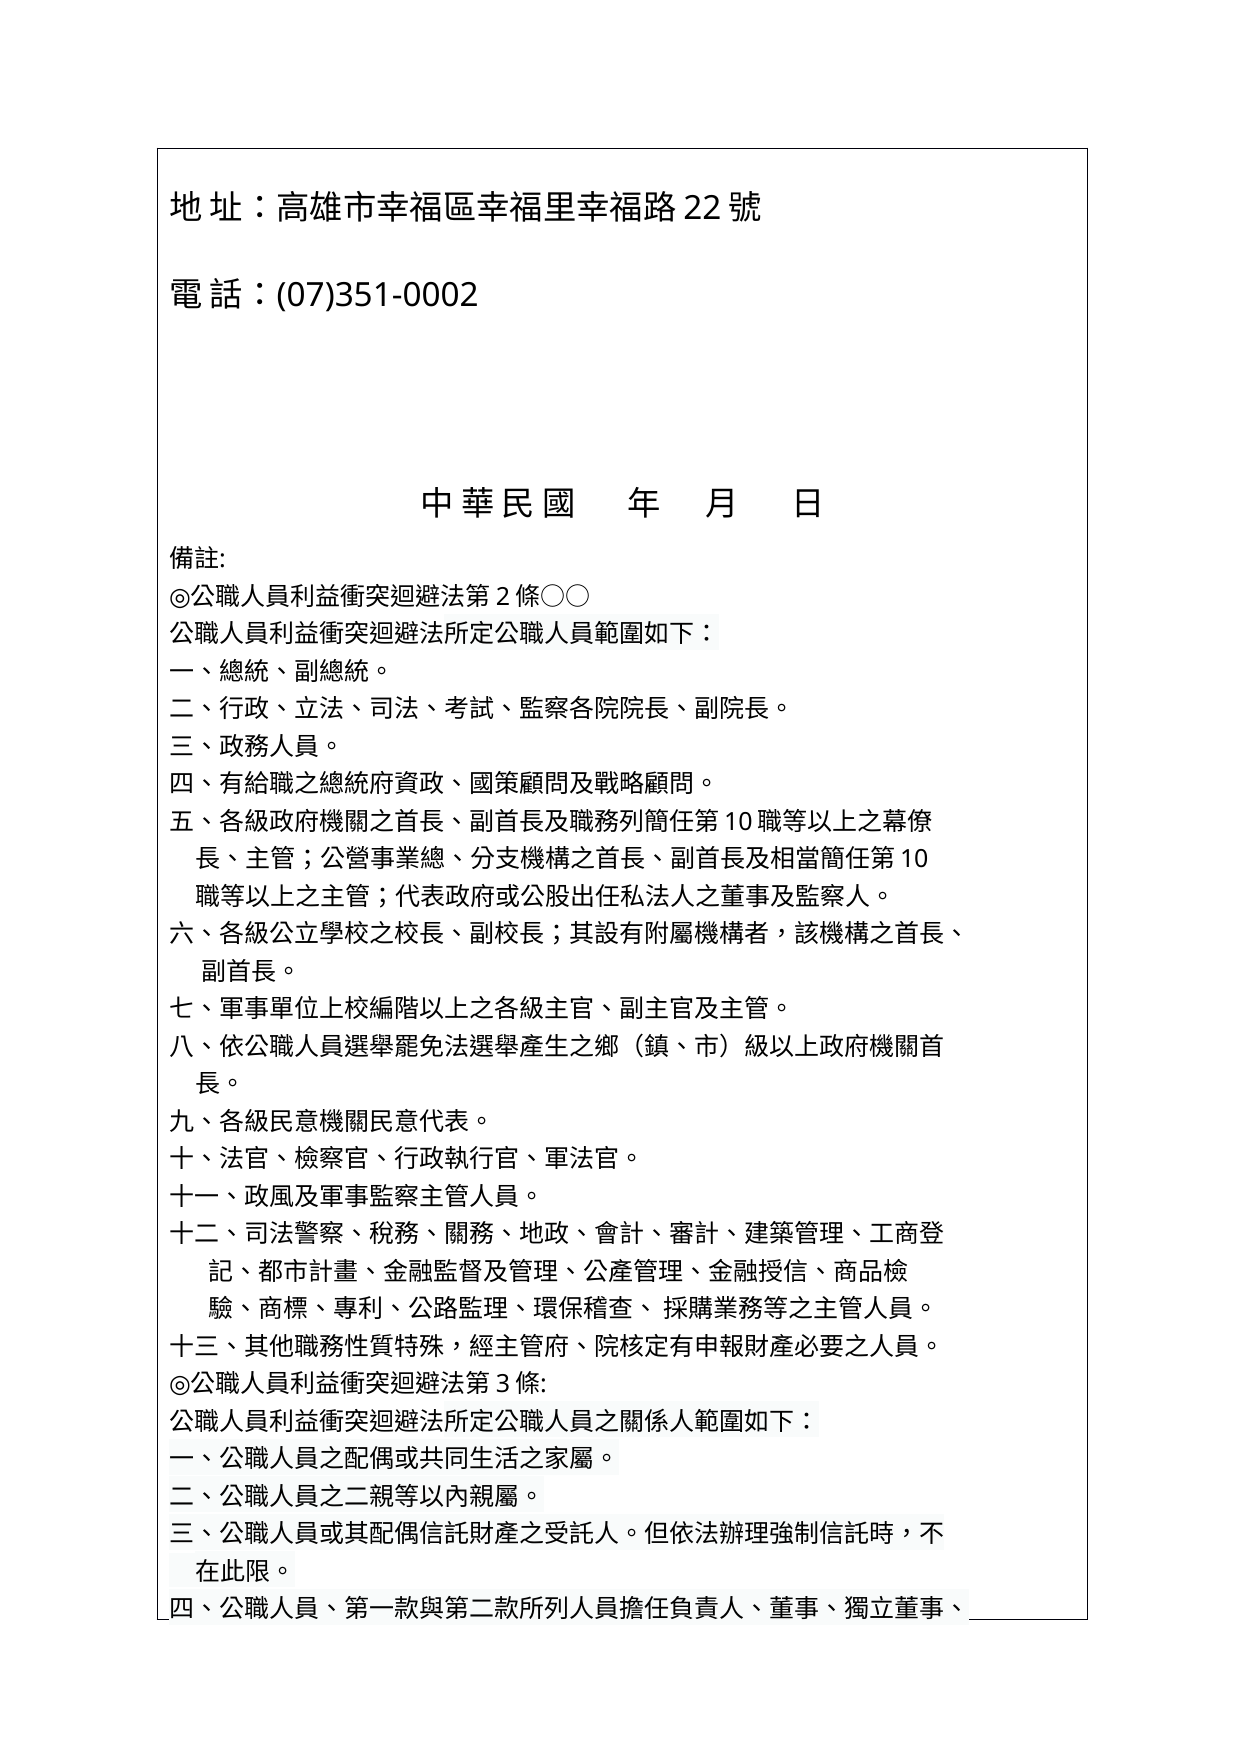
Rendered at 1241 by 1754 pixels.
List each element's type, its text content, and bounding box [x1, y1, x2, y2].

table_header 地 址：高雄市幸福區幸福里幸福路22號 電 話：(07)351-0002 中 華 民 國 年 月 日 備註: ◎公職人員利益衝突迴避法第2條○○ 公職人員利益衝突迴避法所定公職人員範圍如下： 一、總統、副總統。 二、行政、立法、司法、考試、監察各院院長、副院長。 三、政務人員。 四、有給職之總統府資政、國策顧問及戰略顧問。 五、各級政府機關之首長、副首長及職務列簡任第10職等以上之幕僚 長、主管；公營事業總、分支機構之首長、副首長及相當簡任第10 職等以上之主管；代表政府或公股出任私法人之董事及監察人。 六、各級公立學校之校長、副校長；其設有附屬機構者，該機構之首長、 副首長。 七、軍事單位上校編階以上之各級主官、副主官及主管。 八、依公職人員選舉罷免法選舉產生之鄉（鎮、市）級以上政府機關首 長。 九、各級民意機關民意代表。 十、法官、檢察官、行政執行官、軍法官。 十一、政風及軍事監察主管人員。 十二、司法警察、稅務、關務、地政、會計、審計、建築管理、工商登 記、都市計畫、金融監督及管理、公產管理、金融授信、商品檢 驗、商標、專利、公路監理、環保稽查、 採購業務等之主管人員。 十三、其他職務性質特殊，經主管府、院核定有申報財產必要之人員。 ◎公職人員利益衝突迴避法第3條: 公職人員利益衝突迴避法所定公職人員之關係人範圍如下： 一、公職人員之配偶或共同生活之家屬。 二、公職人員之二親等以內親屬。 三、公職人員或其配偶信託財產之受託人。但依法辦理強制信託時，不 在此限。 四、公職人員、第一款與第二款所列人員擔任負責人、董事、獨立董事、 [158, 149, 1087, 1619]
